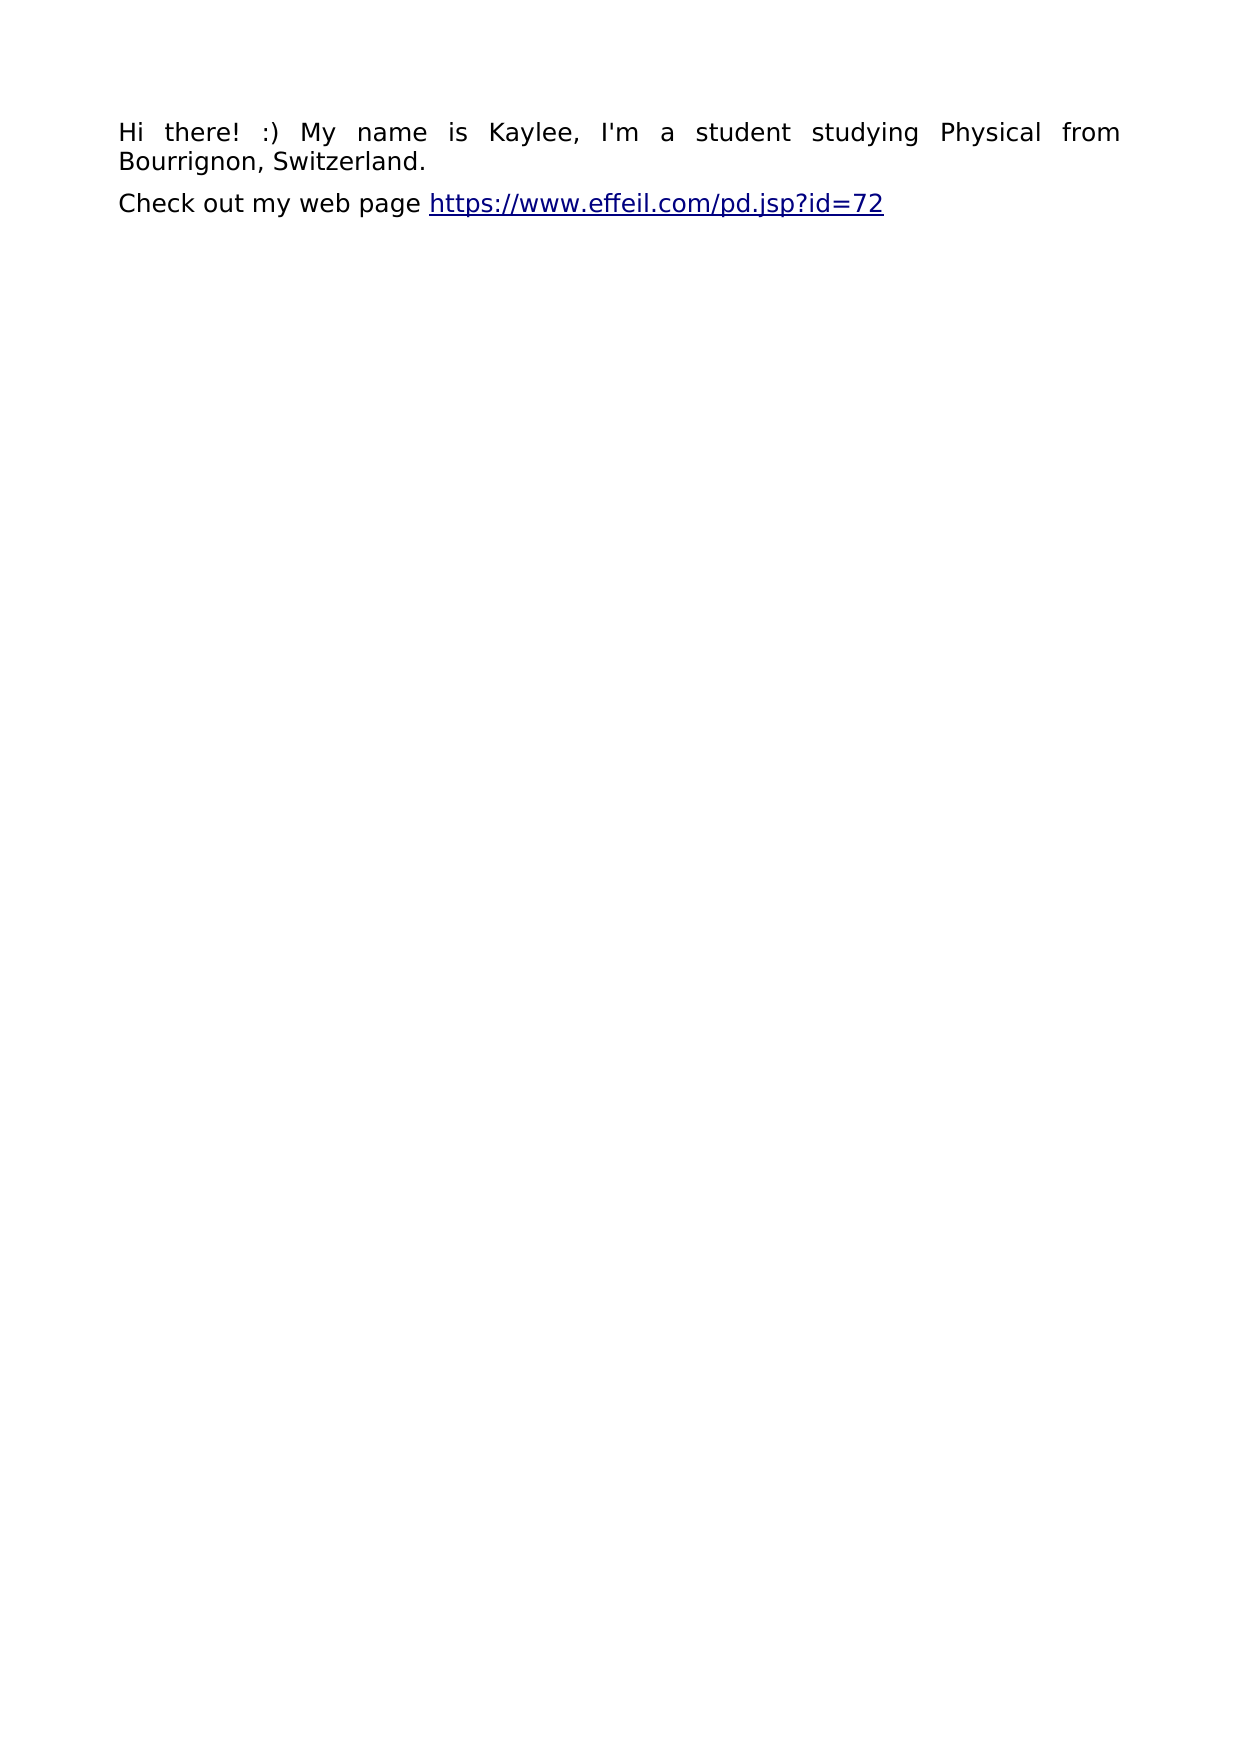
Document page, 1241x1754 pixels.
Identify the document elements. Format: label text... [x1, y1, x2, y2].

text Check out my web page https://www.effeil.com/pd.jsp?id=72 [118, 189, 1122, 218]
text Hi there! :) My name is Kaylee, I'm a student studying Physical from Bourrignon, Switzerland. [118, 118, 1122, 176]
